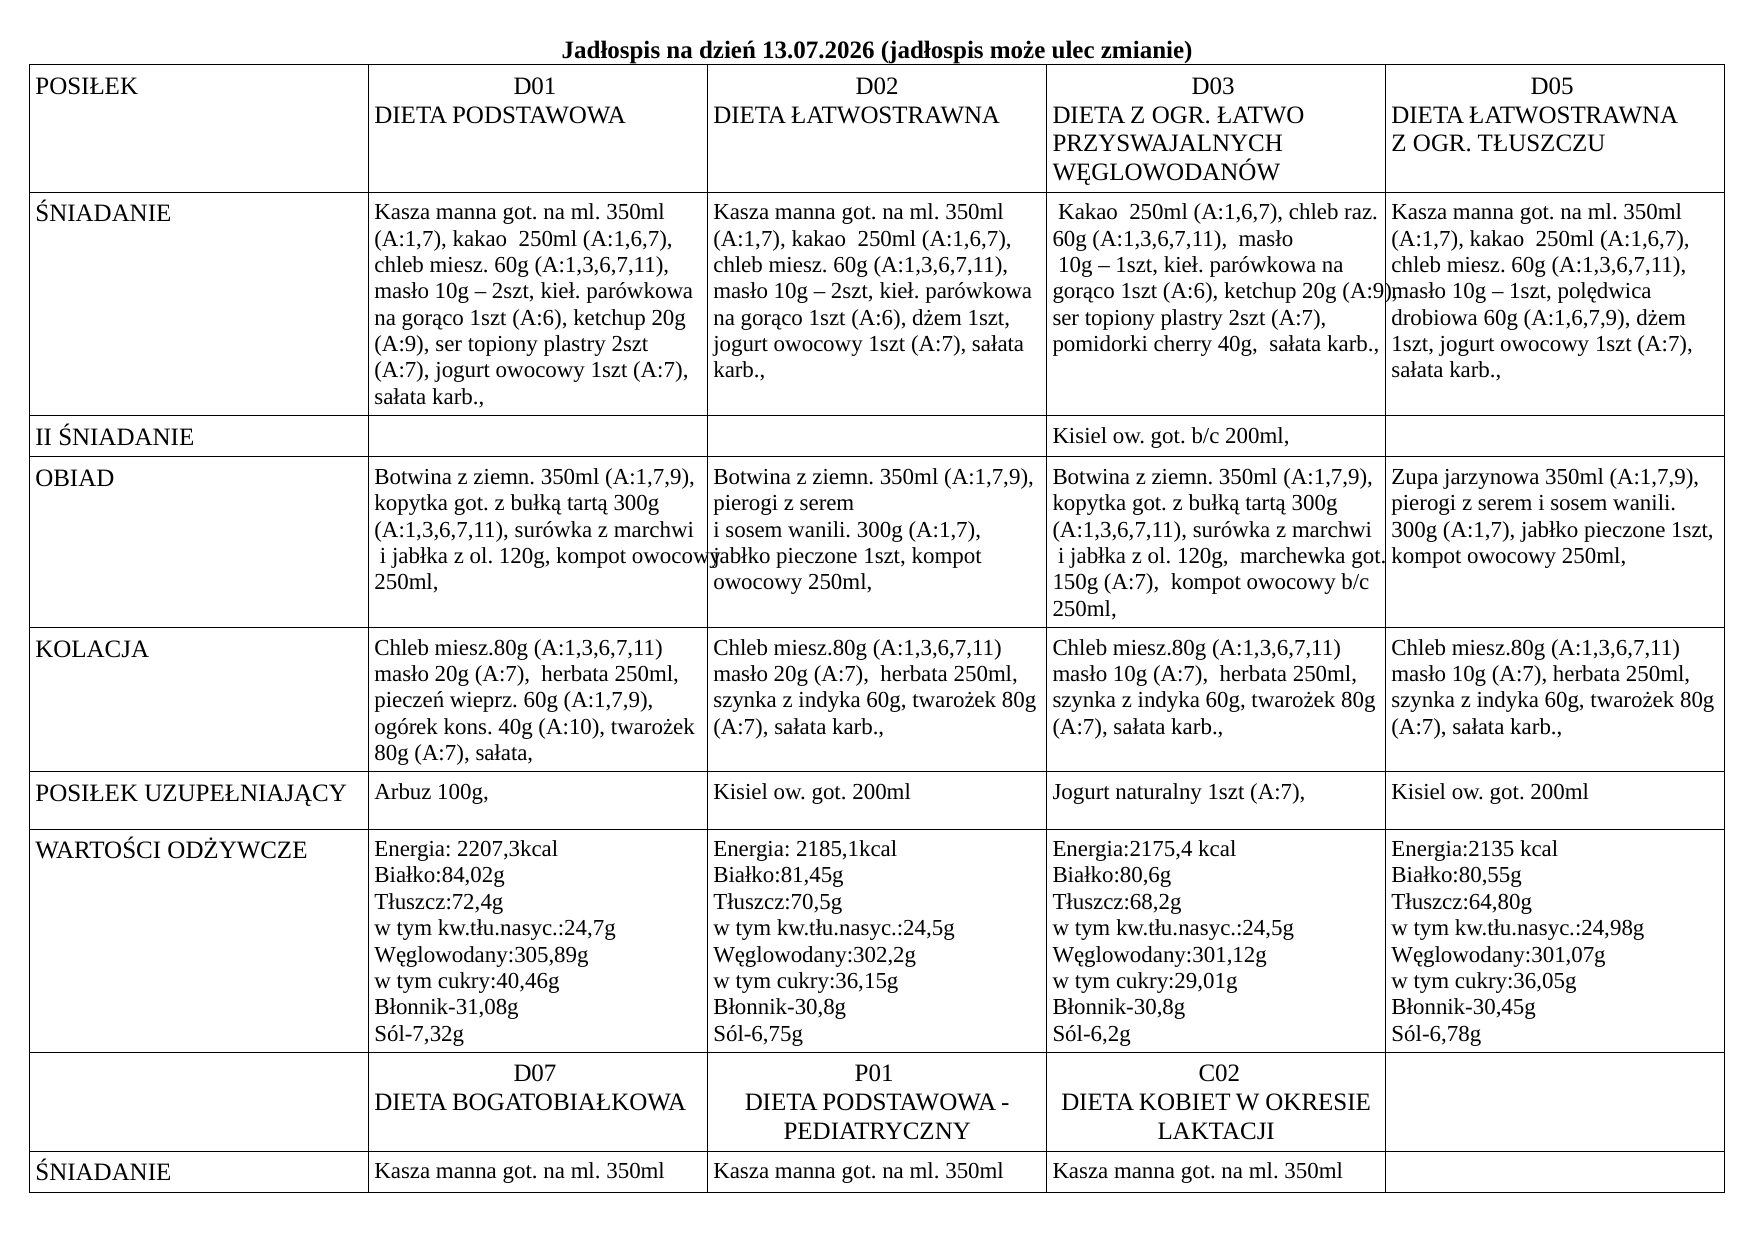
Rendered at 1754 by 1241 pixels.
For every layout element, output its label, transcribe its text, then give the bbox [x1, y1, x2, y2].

table_cell Chleb miesz.80g (A:1,3,6,7,11) masło 10g (A:7), herbata 250ml, szynka z indyka 60g, twarożek 80g (A:7), sałata karb., [1386, 628, 1724, 771]
table_cell Kakao 250ml (A:1,6,7), chleb raz. 60g (A:1,3,6,7,11), masło 10g – 1szt, kieł. parówkowa na gorąco 1szt (A:6), ketchup 20g (A:9), ser topiony plastry 2szt (A:7), pomidorki cherry 40g, sałata karb., [1047, 193, 1385, 415]
table_cell [30, 1053, 368, 1151]
table_cell Kisiel ow. got. b/c 200ml, [1047, 416, 1385, 456]
table_cell P01 DIETA PODSTAWOWA - PEDIATRYCZNY [708, 1053, 1046, 1151]
table_cell [1386, 1152, 1724, 1192]
table_cell Kisiel ow. got. 200ml [1386, 772, 1724, 828]
table_cell Botwina z ziemn. 350ml (A:1,7,9), kopytka got. z bułką tartą 300g (A:1,3,6,7,11), surówka z marchwi i jabłka z ol. 120g, marchewka got. 150g (A:7), kompot owocowy b/c 250ml, [1047, 457, 1385, 627]
table_cell KOLACJA [30, 628, 368, 771]
table_cell Botwina z ziemn. 350ml (A:1,7,9), pierogi z serem i sosem wanili. 300g (A:1,7), jabłko pieczone 1szt, kompot owocowy 250ml, [708, 457, 1046, 627]
table_cell Chleb miesz.80g (A:1,3,6,7,11) masło 20g (A:7), herbata 250ml, szynka z indyka 60g, twarożek 80g (A:7), sałata karb., [708, 628, 1046, 771]
table_header D03 DIETA Z OGR. ŁATWO PRZYSWAJALNYCH WĘGLOWODANÓW [1047, 65, 1385, 192]
table_cell Kasza manna got. na ml. 350ml [1047, 1152, 1385, 1192]
table_cell Energia:2135 kcal Białko:80,55g Tłuszcz:64,80g w tym kw.tłu.nasyc.:24,98g Węglowodany:301,07g w tym cukry:36,05g Błonnik-30,45g Sól-6,78g [1386, 830, 1724, 1052]
table_cell [1386, 1053, 1724, 1151]
table_cell OBIAD [30, 457, 368, 627]
table_cell Kasza manna got. na ml. 350ml (A:1,7), kakao 250ml (A:1,6,7), chleb miesz. 60g (A:1,3,6,7,11), masło 10g – 2szt, kieł. parówkowa na gorąco 1szt (A:6), ketchup 20g (A:9), ser topiony plastry 2szt (A:7), jogurt owocowy 1szt (A:7), sałata karb., [369, 193, 707, 415]
table_header POSIŁEK [30, 65, 368, 192]
text Jadłospis na dzień 13.07.2026 (jadłospis może ulec zmianie) [29, 35, 1724, 64]
table_cell ŚNIADANIE [30, 193, 368, 415]
table_cell Arbuz 100g, [369, 772, 707, 828]
table_cell II ŚNIADANIE [30, 416, 368, 456]
table_cell Kisiel ow. got. 200ml [708, 772, 1046, 828]
table_cell Zupa jarzynowa 350ml (A:1,7,9), pierogi z serem i sosem wanili. 300g (A:1,7), jabłko pieczone 1szt, kompot owocowy 250ml, [1386, 457, 1724, 627]
table_cell [1386, 416, 1724, 456]
table_header D05 DIETA ŁATWOSTRAWNA Z OGR. TŁUSZCZU [1386, 65, 1724, 192]
table_cell Kasza manna got. na ml. 350ml [708, 1152, 1046, 1192]
table_cell ŚNIADANIE [30, 1152, 368, 1192]
table_cell [708, 416, 1046, 456]
table_cell Botwina z ziemn. 350ml (A:1,7,9), kopytka got. z bułką tartą 300g (A:1,3,6,7,11), surówka z marchwi i jabłka z ol. 120g, kompot owocowy 250ml, [369, 457, 707, 627]
table_header D01 DIETA PODSTAWOWA [369, 65, 707, 192]
table_cell Energia: 2185,1kcal Białko:81,45g Tłuszcz:70,5g w tym kw.tłu.nasyc.:24,5g Węglowodany:302,2g w tym cukry:36,15g Błonnik-30,8g Sól-6,75g [708, 830, 1046, 1052]
table_cell C02 DIETA KOBIET W OKRESIE LAKTACJI [1047, 1053, 1385, 1151]
table_cell [369, 416, 707, 456]
table_cell POSIŁEK UZUPEŁNIAJĄCY [30, 772, 368, 828]
table_cell Chleb miesz.80g (A:1,3,6,7,11) masło 20g (A:7), herbata 250ml, pieczeń wieprz. 60g (A:1,7,9), ogórek kons. 40g (A:10), twarożek 80g (A:7), sałata, [369, 628, 707, 771]
table_cell D07 DIETA BOGATOBIAŁKOWA [369, 1053, 707, 1151]
table_cell Kasza manna got. na ml. 350ml (A:1,7), kakao 250ml (A:1,6,7), chleb miesz. 60g (A:1,3,6,7,11), masło 10g – 2szt, kieł. parówkowa na gorąco 1szt (A:6), dżem 1szt, jogurt owocowy 1szt (A:7), sałata karb., [708, 193, 1046, 415]
table_cell Energia:2175,4 kcal Białko:80,6g Tłuszcz:68,2g w tym kw.tłu.nasyc.:24,5g Węglowodany:301,12g w tym cukry:29,01g Błonnik-30,8g Sól-6,2g [1047, 830, 1385, 1052]
table_cell Chleb miesz.80g (A:1,3,6,7,11) masło 10g (A:7), herbata 250ml, szynka z indyka 60g, twarożek 80g (A:7), sałata karb., [1047, 628, 1385, 771]
table_cell Kasza manna got. na ml. 350ml (A:1,7), kakao 250ml (A:1,6,7), chleb miesz. 60g (A:1,3,6,7,11), masło 10g – 1szt, polędwica drobiowa 60g (A:1,6,7,9), dżem 1szt, jogurt owocowy 1szt (A:7), sałata karb., [1386, 193, 1724, 415]
table_cell WARTOŚCI ODŻYWCZE [30, 830, 368, 1052]
table_cell Jogurt naturalny 1szt (A:7), [1047, 772, 1385, 828]
table_cell Kasza manna got. na ml. 350ml [369, 1152, 707, 1192]
table_cell Energia: 2207,3kcal Białko:84,02g Tłuszcz:72,4g w tym kw.tłu.nasyc.:24,7g Węglowodany:305,89g w tym cukry:40,46g Błonnik-31,08g Sól-7,32g [369, 830, 707, 1052]
table_header D02 DIETA ŁATWOSTRAWNA [708, 65, 1046, 192]
